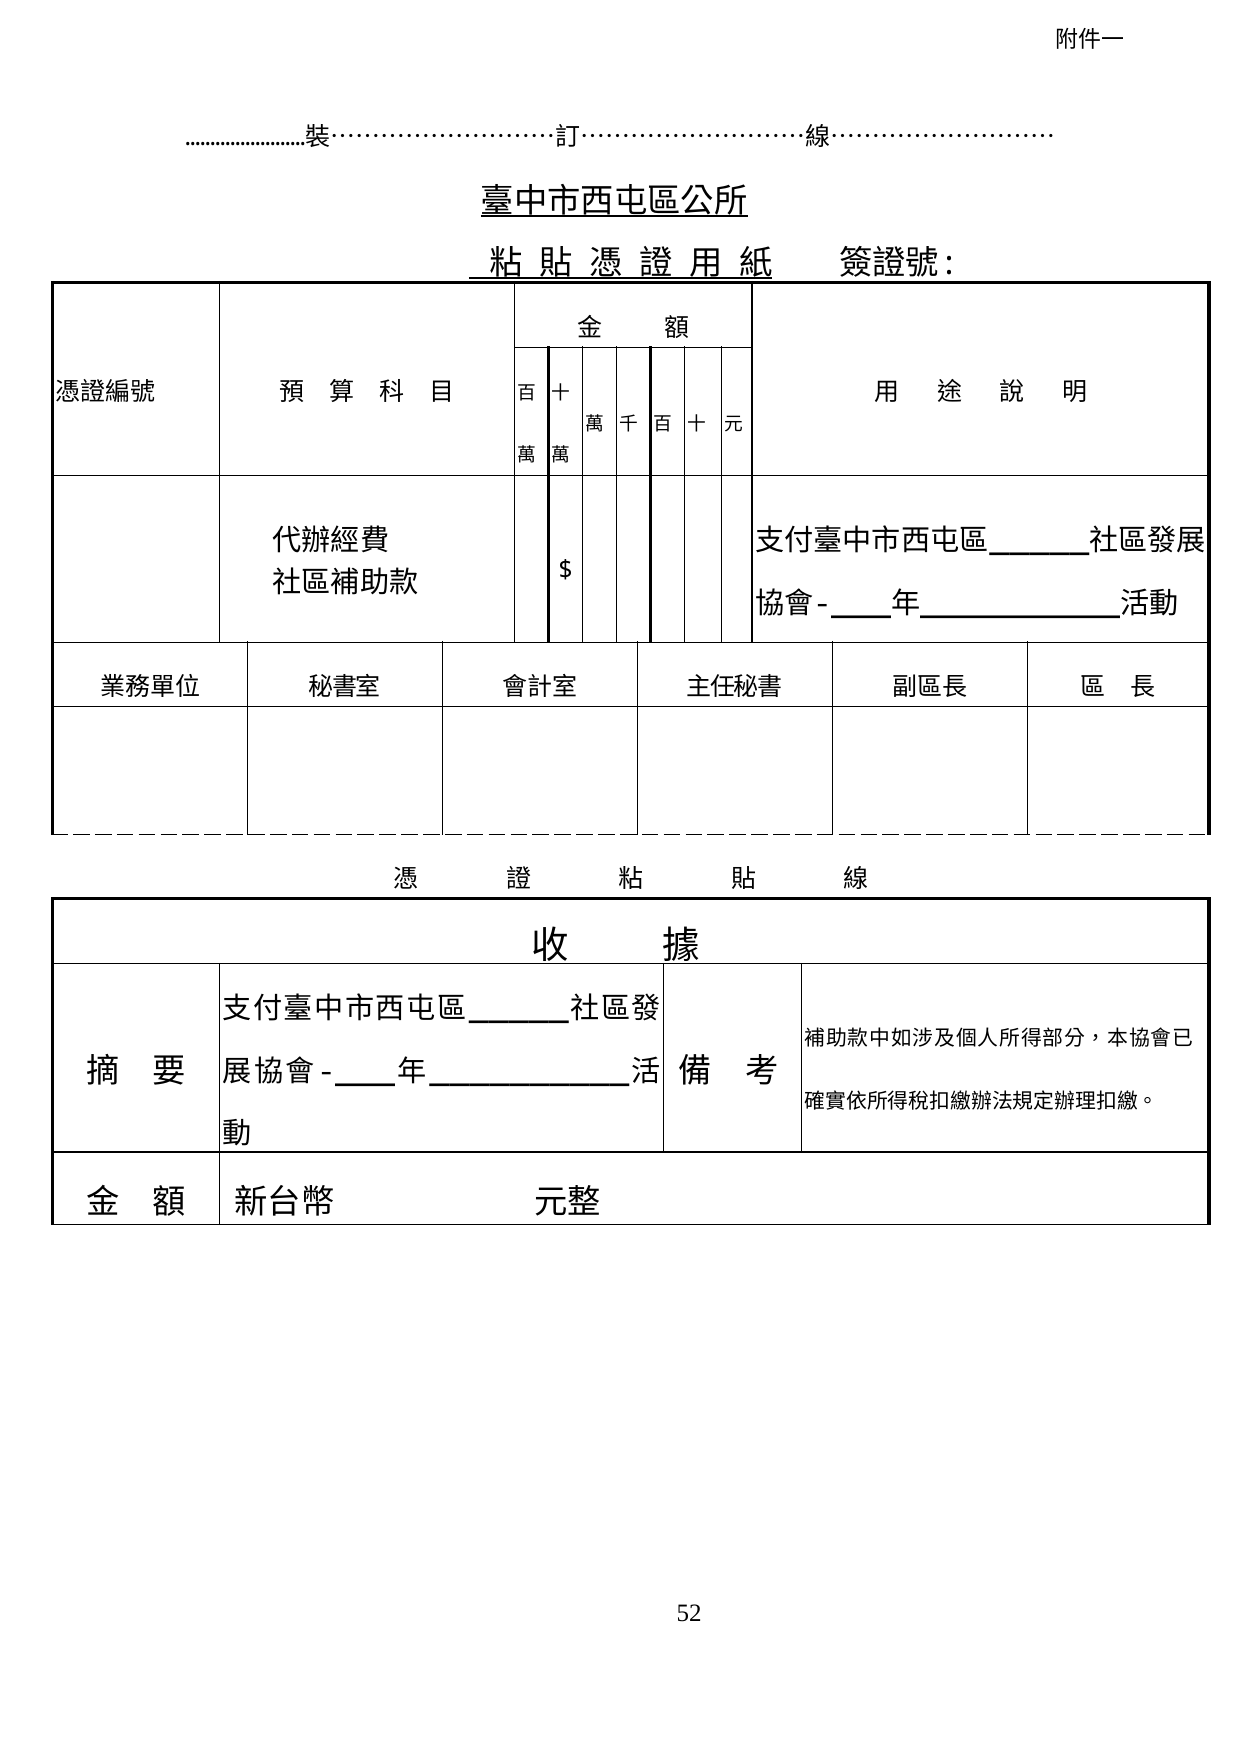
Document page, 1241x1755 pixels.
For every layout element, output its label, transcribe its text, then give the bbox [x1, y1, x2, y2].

table_cell 收 據 [54, 900, 1207, 963]
table_cell 元 [722, 348, 751, 474]
table_cell 支付臺中市西屯區_____社區發展協會-___年__________活動 [753, 476, 1207, 641]
text ……………………裝………………………訂………………………線……………………… [50, 93, 1191, 156]
table_header 用 途 說 明 [753, 284, 1207, 474]
table_cell [443, 707, 637, 834]
table_cell [54, 476, 219, 641]
table_cell 金 額 [54, 1153, 219, 1224]
table_cell [652, 476, 684, 641]
table_cell [515, 476, 547, 641]
table_header 預 算 科 目 [220, 284, 514, 474]
table_cell [722, 476, 751, 641]
table_cell 代辦經費 社區補助款 [220, 476, 514, 641]
table_cell 十萬 [550, 348, 582, 474]
table_cell [685, 476, 721, 641]
table_cell [248, 707, 442, 834]
table_cell 秘書室 [248, 643, 442, 706]
table_cell 備 考 [664, 964, 801, 1151]
table_cell 支付臺中市西屯區_____社區發展協會-___年__________活動 [220, 964, 663, 1151]
table_cell 補助款中如涉及個人所得部分，本協會已確實依所得稅扣繳辦法規定辦理扣繳。 [802, 964, 1207, 1151]
table_cell [638, 707, 832, 834]
table_cell [833, 707, 1027, 834]
table_cell [583, 476, 616, 641]
table_cell 主任秘書 [638, 643, 832, 706]
table_cell [54, 707, 247, 834]
text 粘 貼 憑 證 用 紙 簽證號: [37, 218, 1191, 281]
table_header 金 額 [515, 284, 751, 346]
table_header 憑證編號 [54, 284, 219, 474]
text 臺中市西屯區公所 [37, 156, 1191, 218]
table_cell $ [550, 476, 582, 641]
table_cell 千 [617, 348, 649, 474]
table_cell 十 [685, 348, 721, 474]
table_cell [617, 476, 649, 641]
table_cell 新台幣 元整 [220, 1153, 1207, 1224]
table_cell 副區長 [833, 643, 1027, 706]
text [1041, 13, 1152, 66]
table_cell 憑 證 粘 貼 線 [53, 834, 1209, 897]
table_cell 區 長 [1028, 643, 1207, 706]
table_cell 百萬 [515, 348, 547, 474]
table_cell 摘 要 [54, 964, 219, 1151]
table_cell [1028, 707, 1207, 834]
table_cell 會計室 [443, 643, 637, 706]
text 附件一 [1056, 21, 1137, 54]
table_cell 百 [652, 348, 684, 474]
table_cell 業務單位 [54, 643, 247, 706]
table_cell 萬 [583, 348, 616, 474]
